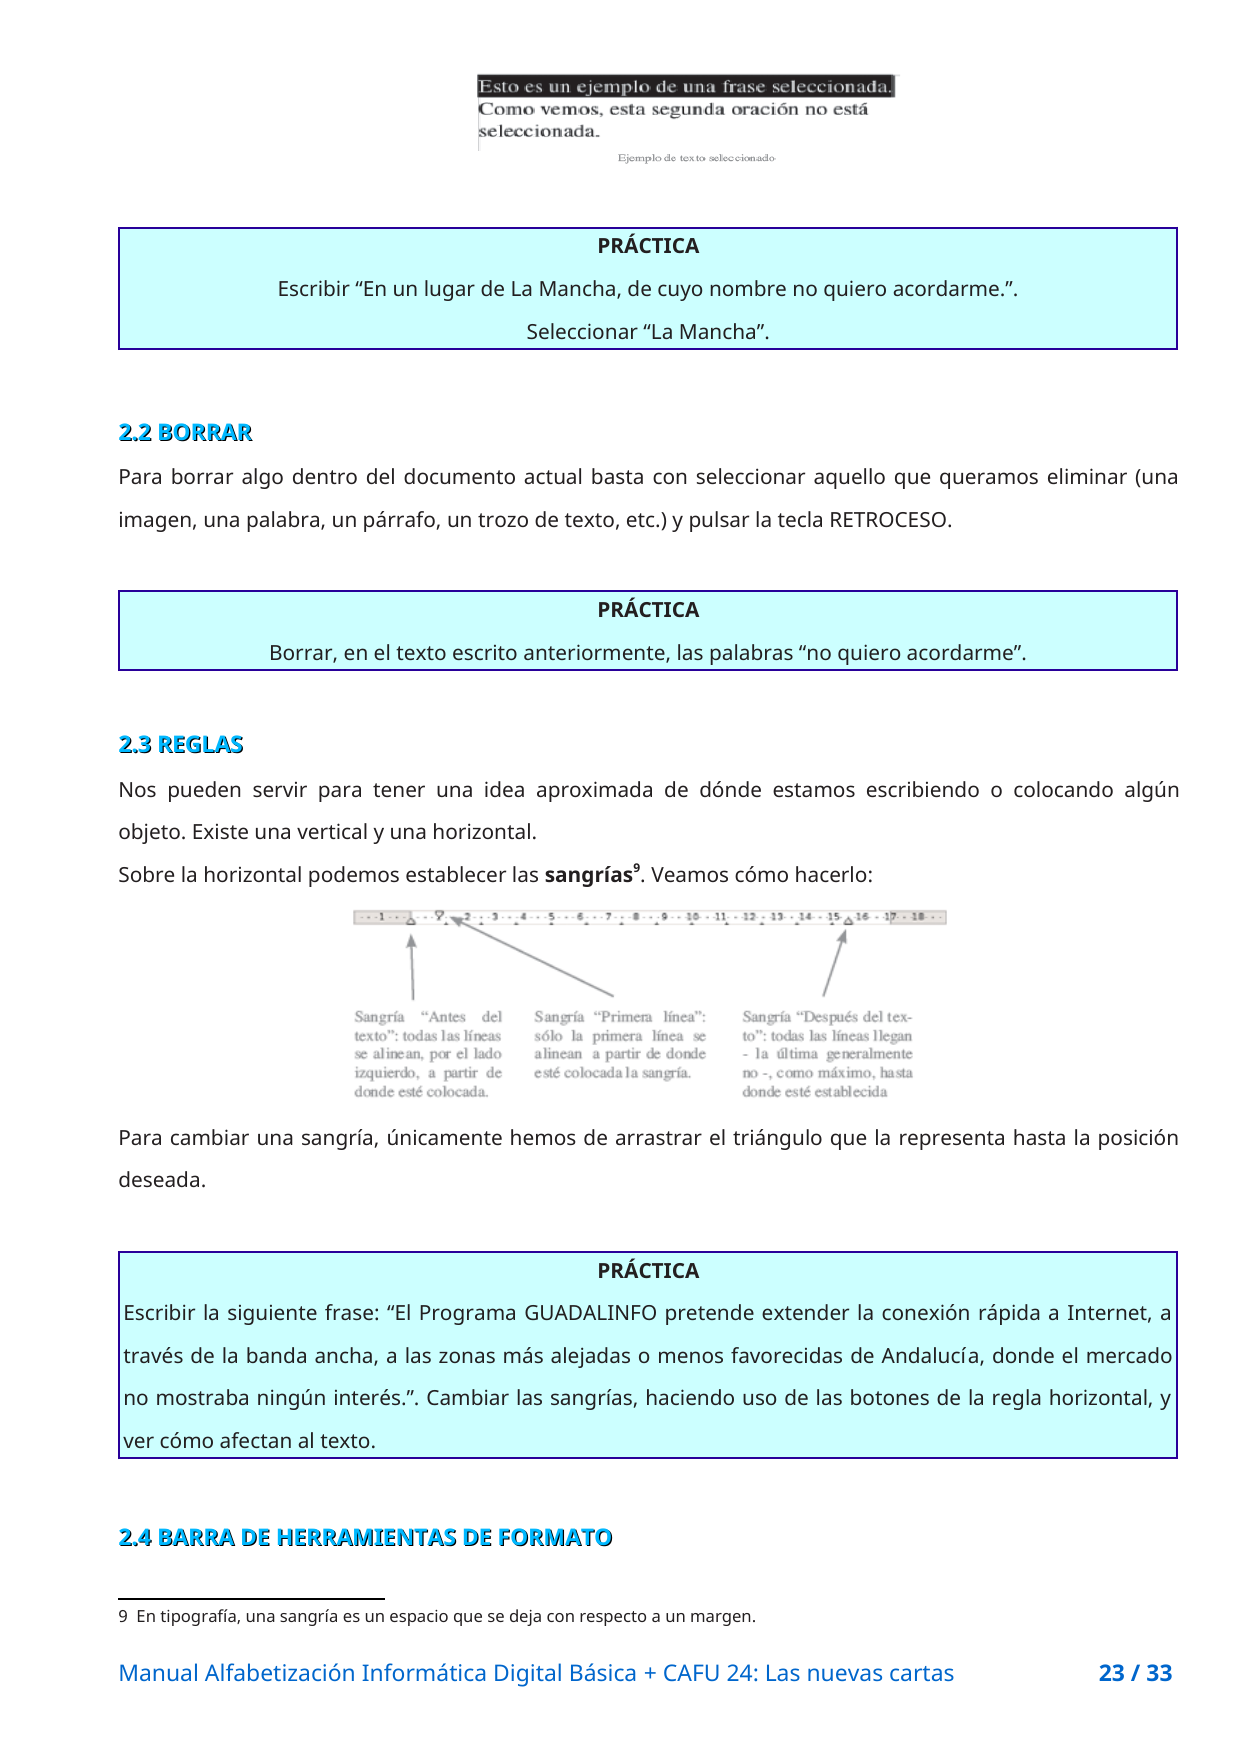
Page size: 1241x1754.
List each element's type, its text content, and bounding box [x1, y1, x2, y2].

picture [345, 902, 954, 1109]
text 2.3 REGLAS [118, 728, 1181, 759]
text Para borrar algo dentro del documento actual basta con seleccionar aquello que queramos eliminar (una imagen, una palabra, un párrafo, un trozo de texto, etc.) y pulsar la tecla RETROCESO. [118, 462, 1181, 533]
text Para cambiar una sangría, únicamente hemos de arrastrar el triángulo que la representa hasta la posición deseada. [118, 1123, 1181, 1194]
picture [472, 70, 901, 170]
text PRÁCTICA [120, 229, 1176, 260]
text Escribir “En un lugar de La Mancha, de cuyo nombre no quiero acordarme.”. [120, 269, 1176, 303]
text Borrar, en el texto escrito anteriormente, las palabras “no quiero acordarme”. [120, 633, 1176, 669]
text Seleccionar “La Mancha”. [120, 312, 1176, 348]
text 2.4 BARRA DE HERRAMIENTAS DE FORMATO [118, 1521, 1181, 1552]
text PRÁCTICA [120, 1253, 1176, 1284]
text Sobre la horizontal podemos establecer las sangrías. Veamos cómo hacerlo: [118, 860, 1181, 888]
text PRÁCTICA [120, 592, 1176, 623]
text Nos pueden servir para tener una idea aproximada de dónde estamos escribiendo o colocando algún objeto. Existe una vertical y una horizontal. [118, 775, 1181, 846]
text En tipografía, una sangrí­a es un espacio que se deja con respecto a un margen. [118, 1604, 1181, 1627]
text 2.2 BORRAR [118, 415, 1181, 447]
text Escribir la siguiente frase: “El Programa GUADALINFO pretende extender la conexión rápida a Internet, a través de la banda ancha, a las zonas más alejadas o menos favorecidas de Andalucí­a, donde el mercado no mostraba ningún interés.”. Cambiar las sangrías, haciendo uso de las botones de la regla horizontal, y ver cómo afectan al texto. [120, 1293, 1176, 1457]
